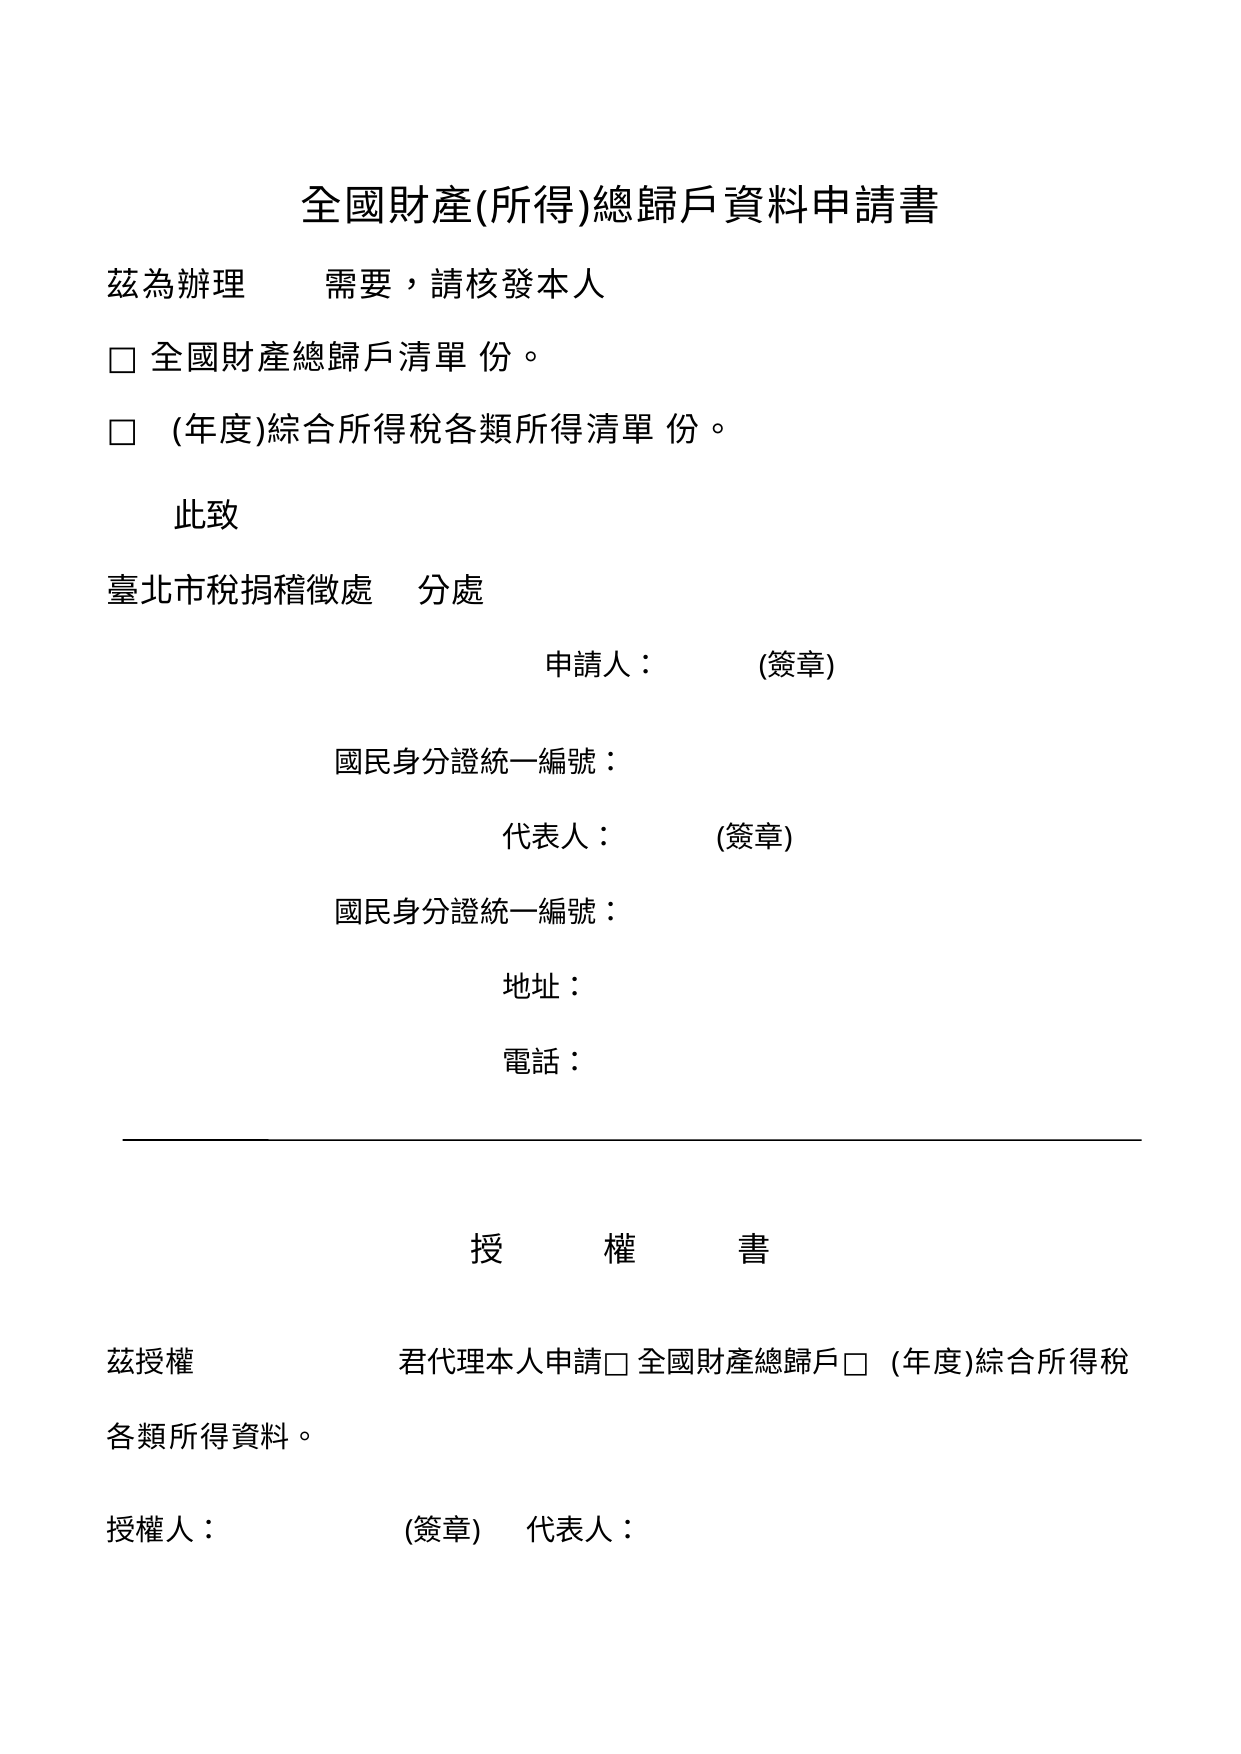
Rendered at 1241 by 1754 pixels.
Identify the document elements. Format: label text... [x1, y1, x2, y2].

text 授 權 書 [106, 1209, 1134, 1284]
text 茲為辦理 需要，請核發本人 [106, 258, 1134, 306]
text 電話： [456, 1022, 1134, 1097]
text □ (年度)綜合所得稅各類所得清單 份。 [106, 403, 1134, 452]
text 此致 [106, 476, 1134, 551]
text 授權人： (簽章) 代表人： [106, 1491, 1134, 1566]
text 代表人： (簽章) [456, 797, 1134, 872]
text 茲授權 君代理本人申請□ 全國財產總歸戶□ (年度)綜合所得稅各類所得資料。 [106, 1322, 1134, 1472]
text 地址： [456, 947, 1134, 1022]
text 國民身分證統一編號： [106, 872, 1134, 947]
text 申請人： (簽章) [106, 626, 1134, 701]
text 全國財產(所得)總歸戶資料申請書 [106, 164, 1134, 239]
text 臺北市稅捐稽徵處 分處 [106, 551, 1134, 626]
text 國民身分證統一編號： [106, 722, 1134, 797]
text □ 全國財產總歸戶清單 份。 [106, 331, 1134, 379]
